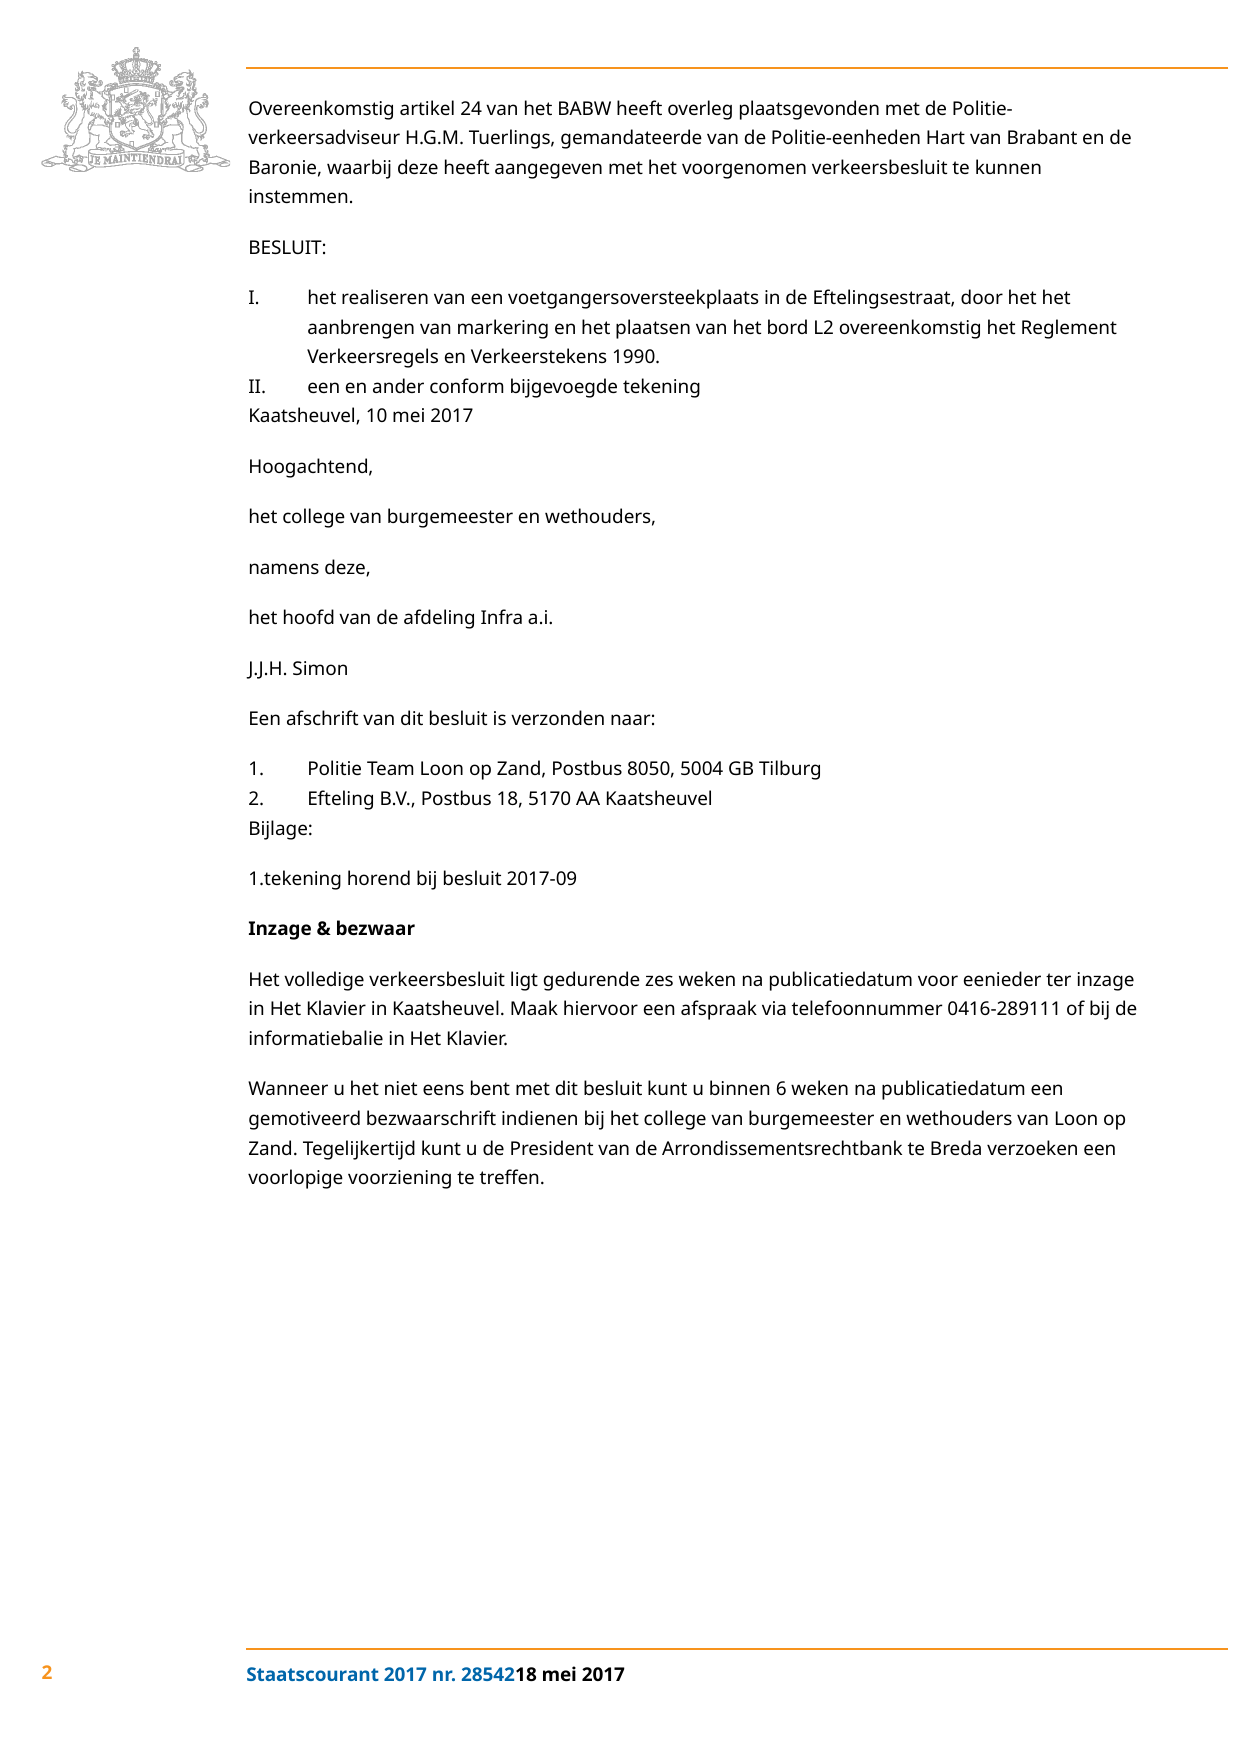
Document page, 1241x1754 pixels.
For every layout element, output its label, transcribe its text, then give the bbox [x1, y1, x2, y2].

text Hoogachtend, [248, 453, 1152, 479]
text Overeenkomstig artikel 24 van het BABW heeft overleg plaatsgevonden met de Politie-verkeersadviseur H.G.M. Tuerlings, gemandateerde van de Politie-eenheden Hart van Brabant en de Baronie, waarbij deze heeft aangegeven met het voorgenomen verkeersbesluit te kunnen instemmen. [248, 95, 1152, 209]
list Politie Team Loon op Zand, Postbus 8050, 5004 GB Tilburg [248, 756, 1152, 781]
text BESLUIT: [248, 234, 1152, 260]
list Efteling B.V., Postbus 18, 5170 AA Kaatsheuvel [248, 785, 1152, 811]
text Bijlage: [248, 815, 1152, 841]
text Een afschrift van dit besluit is verzonden naar: [248, 705, 1152, 731]
text Wanneer u het niet eens bent met dit besluit kunt u binnen 6 weken na publicatiedatum een gemotiveerd bezwaarschrift indienen bij het college van burgemeester en wethouders van Loon op Zand. Tegelijkertijd kunt u de President van de Arrondissementsrechtbank te Breda verzoeken een voorlopige voorziening te treffen. [248, 1076, 1152, 1190]
text Kaatsheuvel, 10 mei 2017 [248, 403, 1152, 428]
text namens deze, [248, 554, 1152, 580]
text 1.tekening horend bij besluit 2017-09 [248, 865, 1152, 891]
text het college van burgemeester en wethouders, [248, 503, 1152, 529]
picture [41, 47, 231, 172]
list een en ander conform bijgevoegde tekening [248, 373, 1152, 399]
list het realiseren van een voetgangersoversteekplaats in de Eftelingsestraat, door het het aanbrengen van markering en het plaatsen van het bord L2 overeenkomstig het Reglement Verkeersregels en Verkeerstekens 1990. [248, 284, 1152, 369]
text het hoofd van de afdeling Infra a.i. [248, 604, 1152, 630]
text Het volledige verkeersbesluit ligt gedurende zes weken na publicatiedatum voor eenieder ter inzage in Het Klavier in Kaatsheuvel. Maak hiervoor een afspraak via telefoonnummer 0416-289111 of bij de informatiebalie in Het Klavier. [248, 966, 1152, 1051]
text Inzage & bezwaar [248, 916, 1152, 941]
text J.J.H. Simon [248, 655, 1152, 681]
